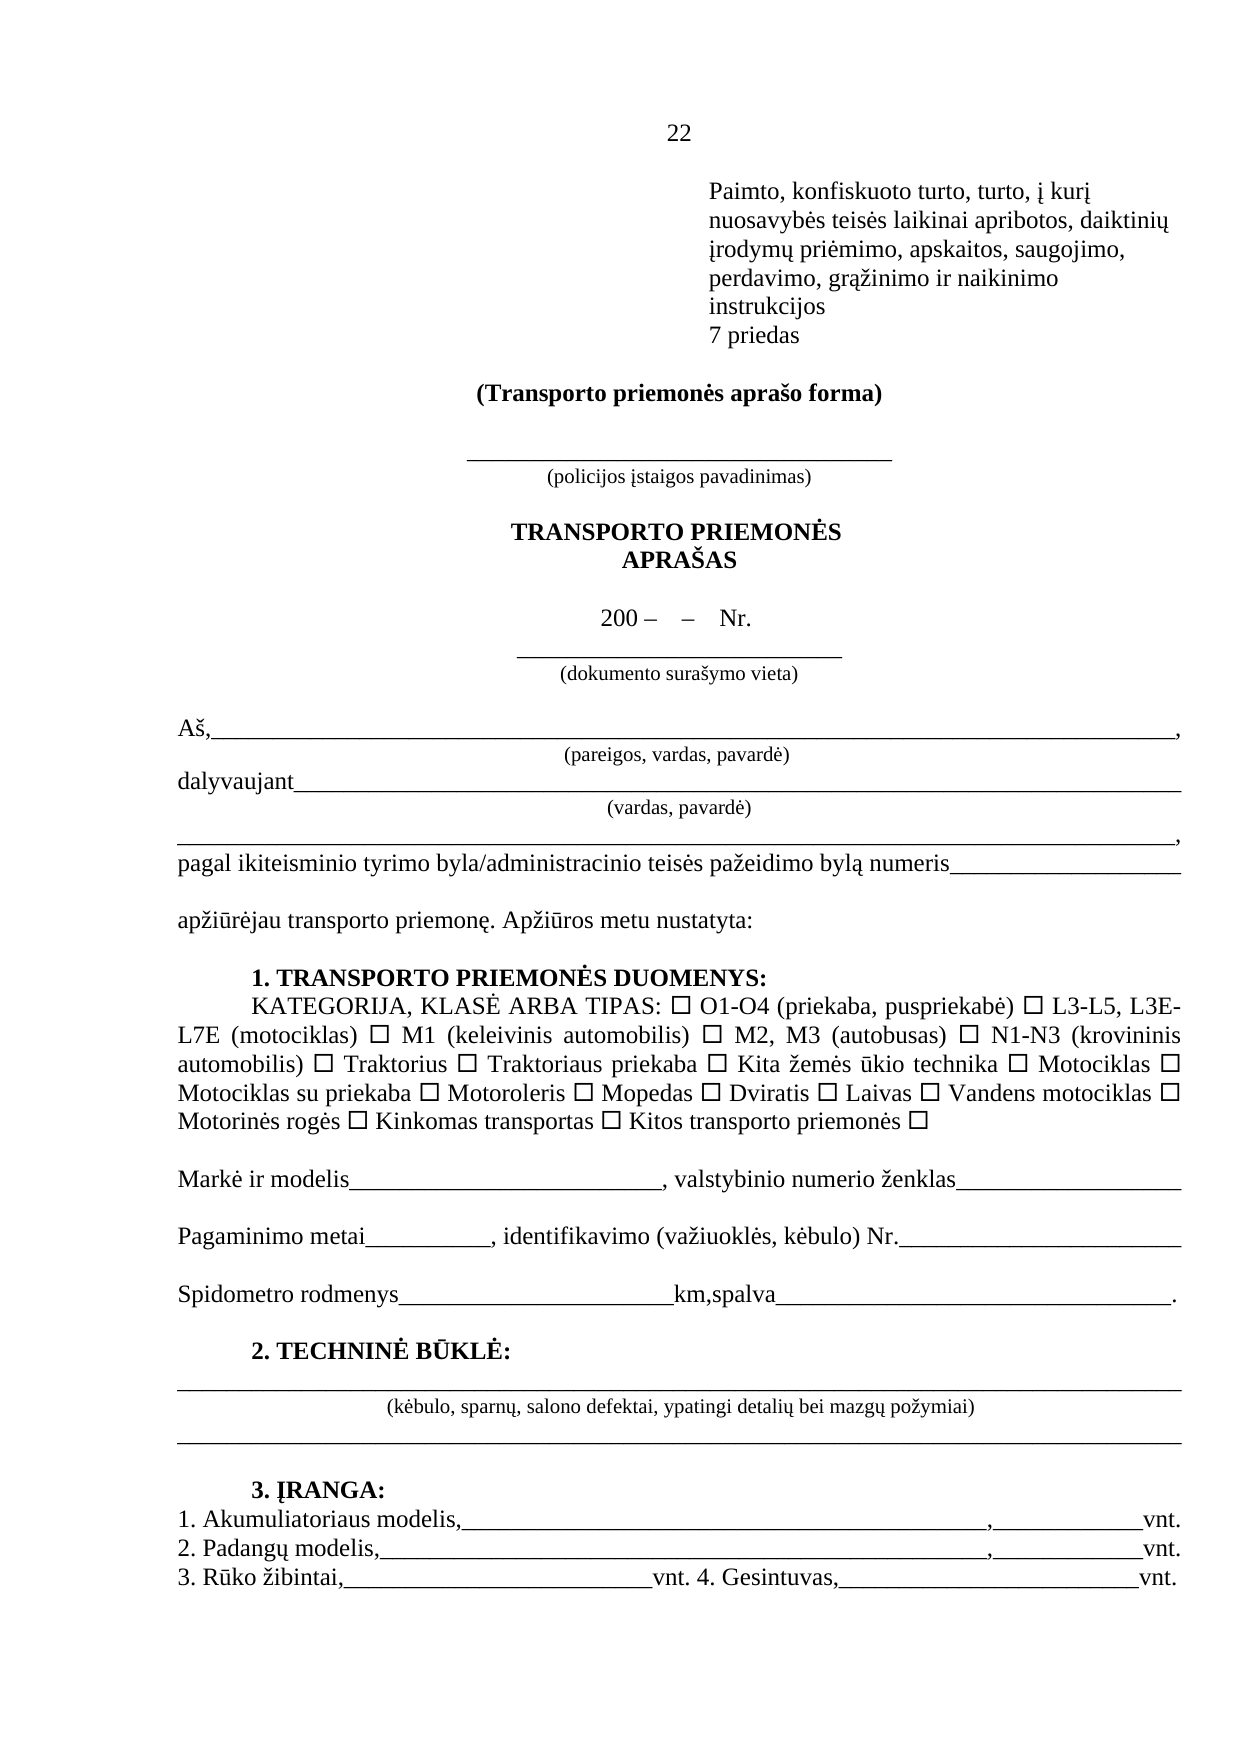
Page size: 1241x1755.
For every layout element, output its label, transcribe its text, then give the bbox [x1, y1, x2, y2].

text 3. Rūko žibintai, vnt. 4. Gesintuvas, vnt. [177, 1562, 1181, 1590]
text Markė ir modelis_________________________, valstybinio numerio ženklas [177, 1164, 1181, 1193]
text , [177, 819, 1181, 848]
text Pagaminimo metai__________, identifikavimo (važiuoklės, kėbulo) Nr. [177, 1221, 1181, 1250]
text pagal ikiteisminio tyrimo byla/administracinio teisės pažeidimo bylą numeris [177, 848, 1181, 876]
text 2. Padangų modelis, ,____________vnt. [177, 1533, 1181, 1562]
text instrukcijos [177, 291, 1181, 320]
text 7 priedas [177, 320, 1181, 349]
text __________________________ [177, 632, 1181, 660]
text 200 – – Nr. [177, 603, 1181, 632]
text nuosavybės teisės laikinai apribotos, daiktinių [177, 205, 1181, 234]
text KATEGORIJA, KLASĖ ARBA TIPAS:  O1-O4 (priekaba, puspriekabė)  L3-L5, L3E-L7E (motociklas)  M1 (keleivinis automobilis)  M2, M3 (autobusas)  N1-N3 (krovininis automobilis)  Traktorius  Traktoriaus priekaba  Kita žemės ūkio technika  Motociklas  Motociklas su priekaba  Motoroleris  Mopedas  Dviratis  Laivas  Vandens motociklas  Motorinės rogės  Kinkomas transportas  Kitos transporto priemonės  [177, 991, 1181, 1135]
text Aš, , [177, 713, 1181, 742]
text 3. ĮRANGA: [177, 1475, 1181, 1504]
text apžiūrėjau transporto priemonę. Apžiūros metu nustatyta: [177, 905, 1181, 934]
text 1. TRANSPORTO PRIEMONĖS DUOMENYS: [177, 963, 1181, 991]
text dalyvaujant [177, 766, 1181, 795]
text __________________________________ [177, 435, 1181, 464]
text (policijos įstaigos pavadinimas) [177, 464, 1181, 488]
text Paimto, konfiskuoto turto, turto, į kurį [177, 176, 1181, 205]
text (dokumento surašymo vieta) [177, 660, 1181, 684]
text 2. TECHNINĖ BŪKLĖ: [177, 1336, 1181, 1365]
text (Transporto priemonės aprašo forma) [177, 378, 1181, 406]
text įrodymų priėmimo, apskaitos, saugojimo, [177, 234, 1181, 263]
text (kėbulo, sparnų, salono defektai, ypatingi detalių bei mazgų požymiai) [313, 1394, 1181, 1418]
text Spidometro rodmenys______________________km,spalva . [177, 1279, 1181, 1308]
text (pareigos, vardas, pavardė) [177, 742, 1181, 766]
text TRANSPORTO PRIEMONĖS APRAŠAS [177, 517, 1181, 574]
text perdavimo, grąžinimo ir naikinimo [177, 263, 1181, 291]
text 1. Akumuliatoriaus modelis, ,____________vnt. [177, 1504, 1181, 1533]
text (vardas, pavardė) [177, 795, 1181, 819]
